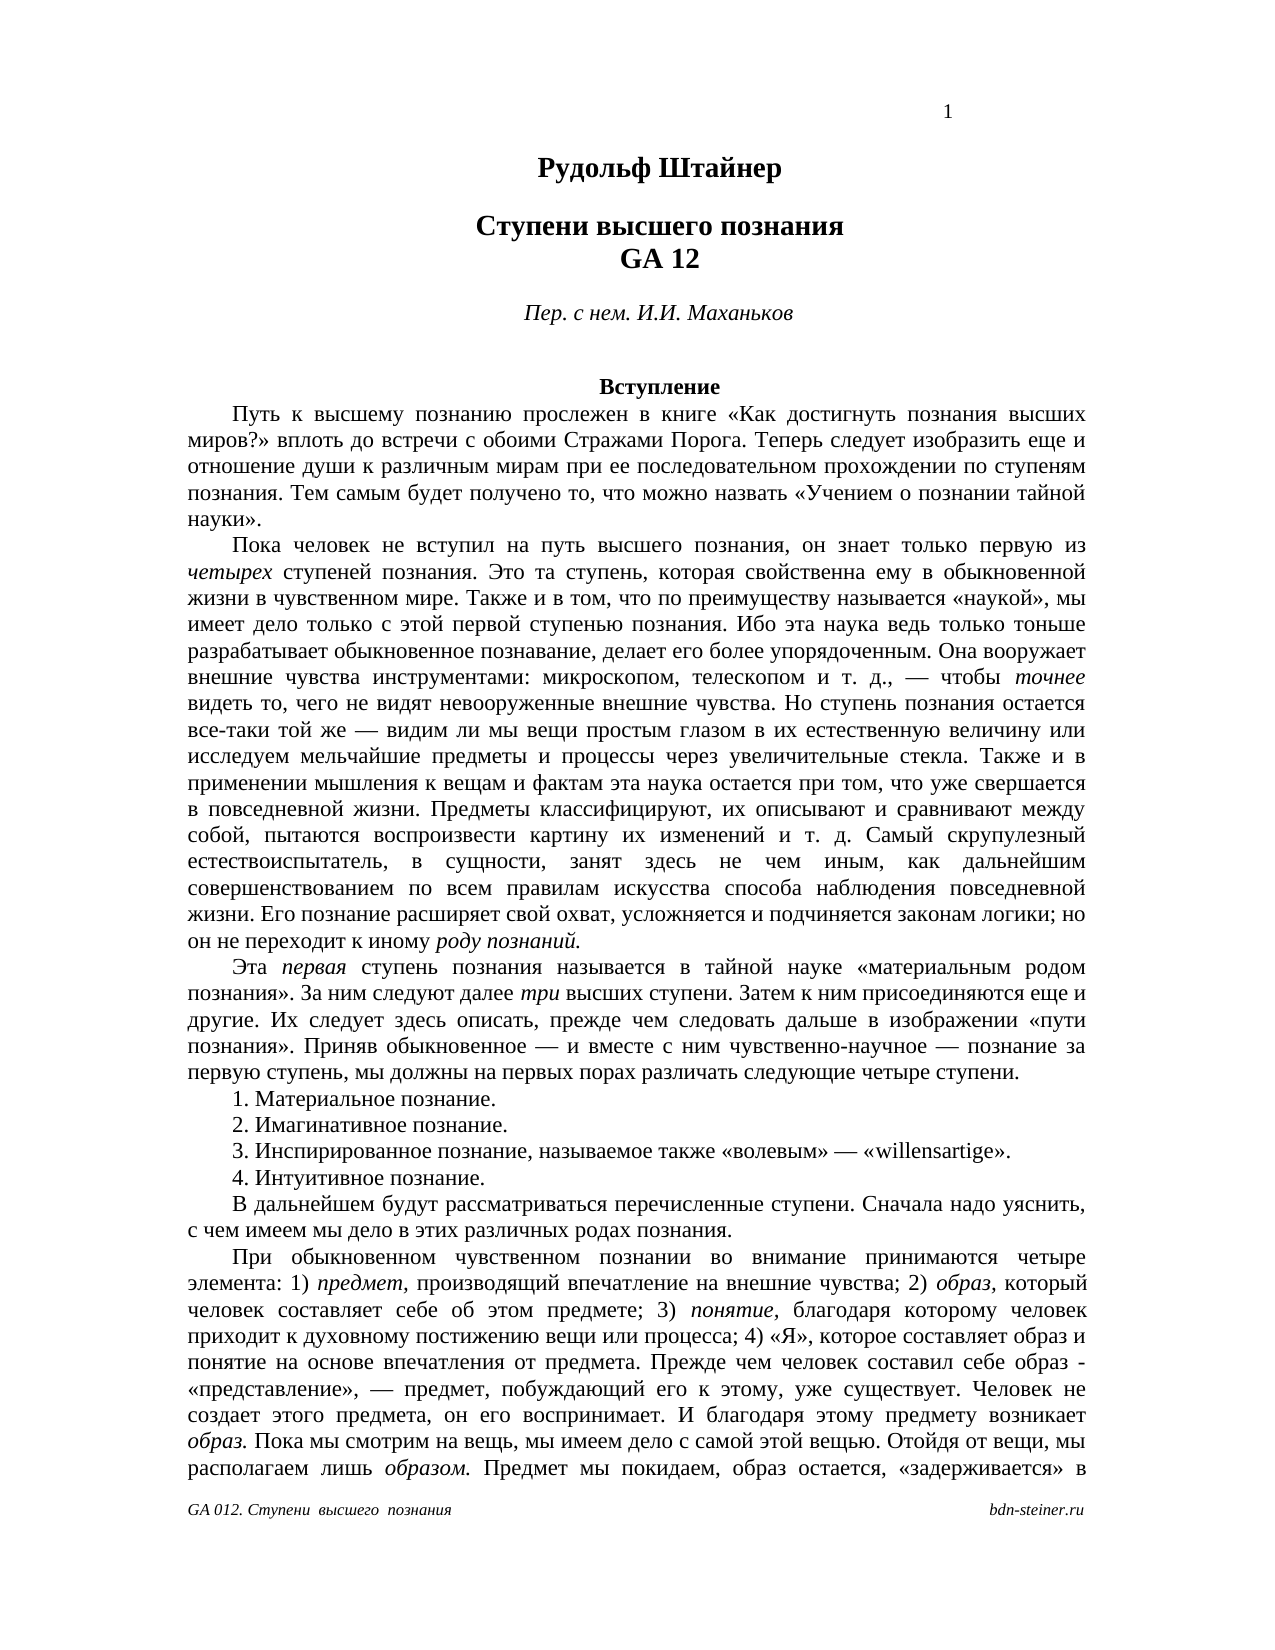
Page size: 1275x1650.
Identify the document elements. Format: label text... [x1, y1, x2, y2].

text Пер. с нем. И.И. Маханьков [187, 299, 1087, 325]
text 4. Интуитивное познание. [187, 1164, 1087, 1190]
text GA 12 [187, 241, 1087, 275]
text Эта первая ступень познания называется в тайной науке «материальным родом познания». За ним следуют далее три высших ступени. Затем к ним присоединяются еще и другие. Их следует здесь описать, прежде чем следовать дальше в изображении «пути познания». Приняв обыкновенное — и вместе с ним чувственно-научное — познание за первую ступень, мы должны на первых порах различать следующие четыре ступени. [187, 953, 1087, 1085]
text Ступени высшего познания [187, 208, 1087, 241]
text Путь к высшему познанию прослежен в книге «Как достигнуть познания высших миров?» вплоть до встречи с обоими Стражами Порога. Теперь следует изобразить еще и отношение души к различным мирам при ее последовательном прохождении по ступеням познания. Тем самым будет получено то, что можно назвать «Учением о познании тайной науки». [187, 399, 1087, 531]
text Пока человек не вступил на путь высшего познания, он знает только первую из четырех ступеней познания. Это та ступень, которая свойственна ему в обыкновенной жизни в чувственном мире. Также и в том, что по преимуществу называется «наукой», мы имеет дело только с этой первой ступенью познания. Ибо эта наука ведь только тоньше разрабатывает обыкновенное познавание, делает его более упорядоченным. Она вооружает внешние чувства инструментами: микроскопом, телескопом и т. д., — чтобы точнее видеть то, чего не видят невооруженные внешние чувства. Но ступень познания остается все-таки той же — видим ли мы вещи простым глазом в их естественную величину или исследуем мельчайшие предметы и процессы через увеличительные стекла. Также и в применении мышления к вещам и фактам эта наука остается при том, что уже свершается в повседневной жизни. Предметы классифицируют, их описывают и сравнивают между собой, пытаются воспроизвести картину их изменений и т. д. Самый скрупулезный естествоиспытатель, в сущности, занят здесь не чем иным, как дальнейшим совершенствованием по всем правилам искусства способа наблюдения повседневной жизни. Его познание расширяет свой охват, усложняется и подчиняется законам логики; но он не переходит к иному роду познаний. [187, 531, 1087, 953]
text При обыкновенном чувственном познании во внимание принимаются четыре элемента: 1) предмет, производящий впечатление на внешние чувства; 2) образ, который человек составляет себе об этом предмете; 3) понятие, благодаря которому человек приходит к духовному постижению вещи или процесса; 4) «Я», которое составляет образ и понятие на основе впечатления от предмета. Прежде чем человек составил себе образ - «представление», — предмет, побуждающий его к этому, уже существует. Человек не создает этого предмета, он его воспринимает. И благодаря этому предмету возникает образ. Пока мы смотрим на вещь, мы имеем дело с самой этой вещью. Отойдя от вещи, мы располагаем лишь образом. Предмет мы покидаем, образ остается, «задерживается» в [187, 1243, 1087, 1480]
text 2. Имагинативное познание. [187, 1111, 1087, 1137]
text 1. Материальное познание. [187, 1085, 1087, 1111]
text В дальнейшем будут рассматриваться перечисленные ступени. Сначала надо уяснить, с чем имеем мы дело в этих различных родах познания. [187, 1190, 1087, 1243]
text Рудольф Штайнер [187, 150, 1087, 183]
text 3. Инспирированное познание, называемое также «волевым» — «willensartige». [187, 1137, 1087, 1164]
text Вступление [187, 373, 1087, 399]
